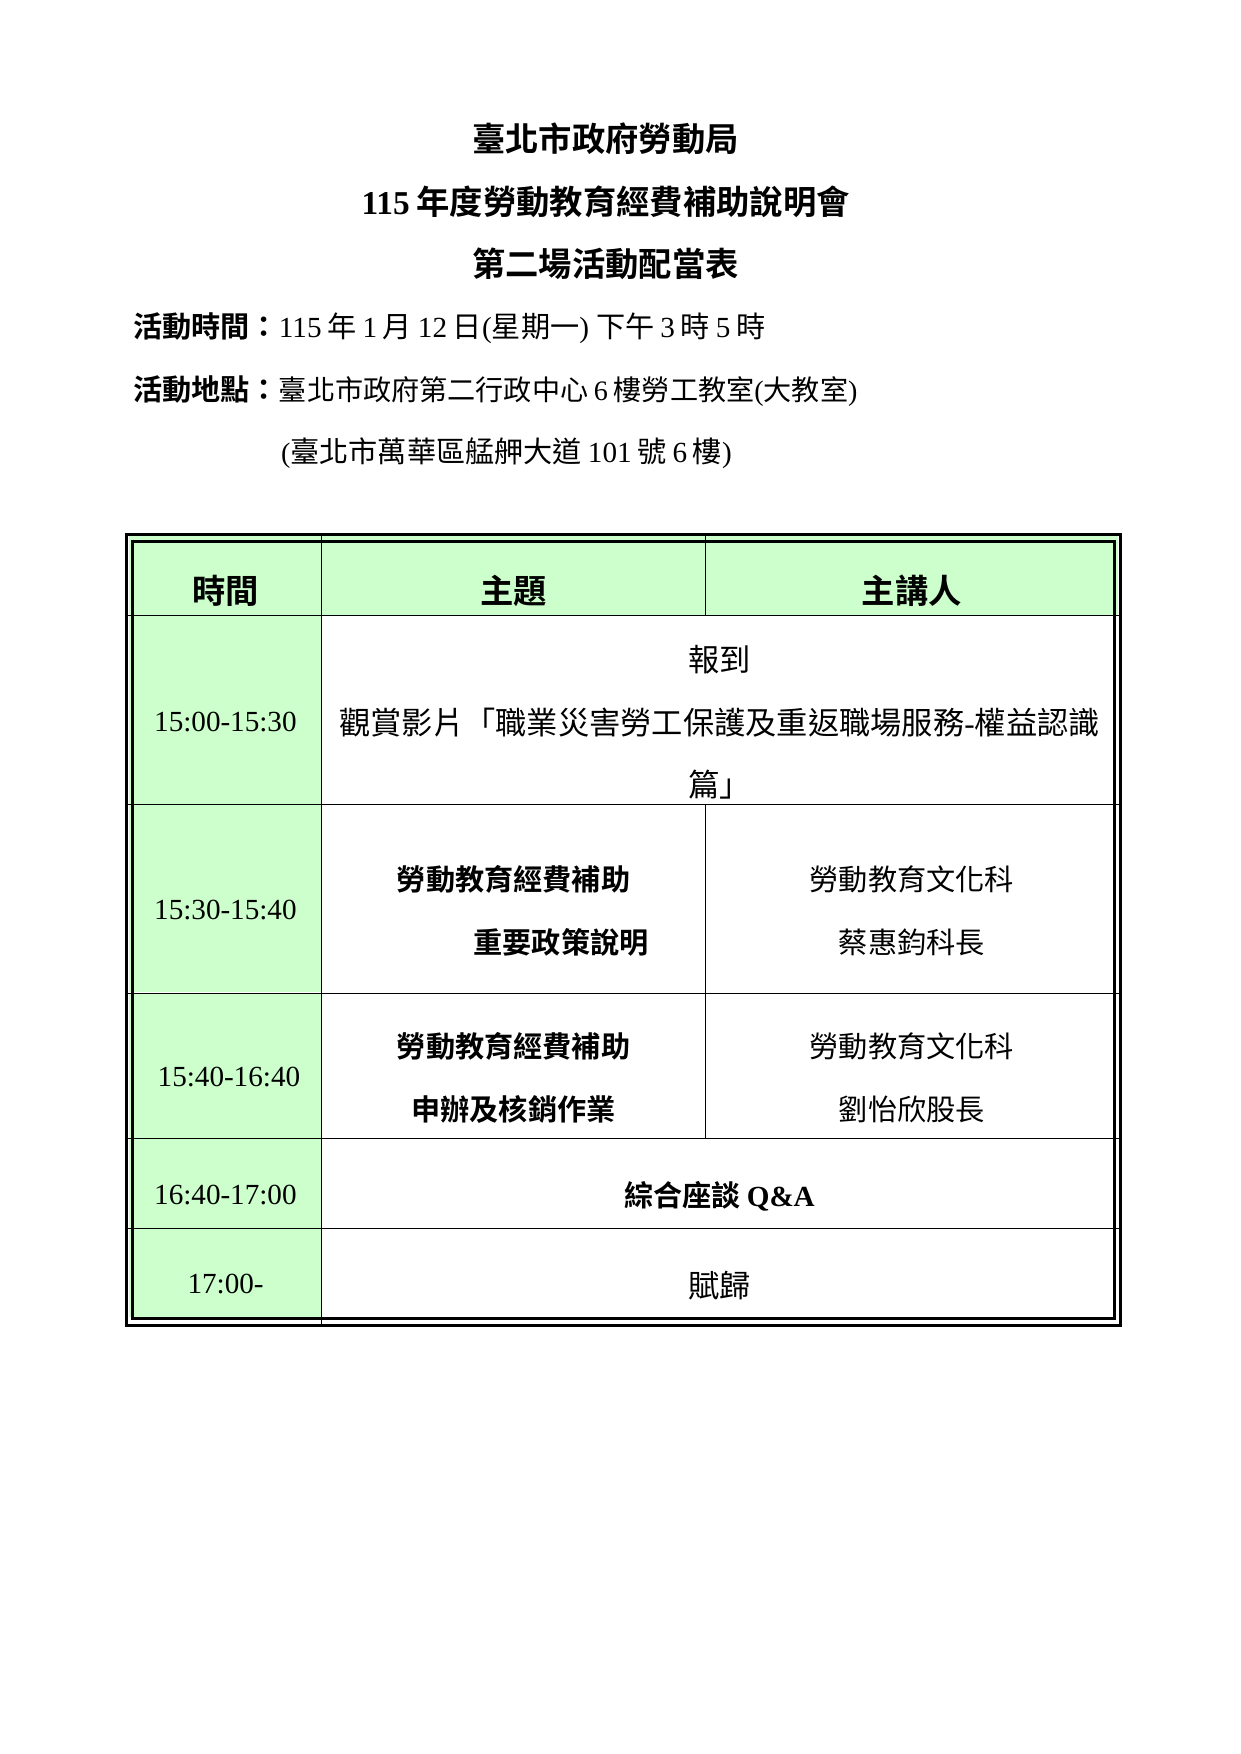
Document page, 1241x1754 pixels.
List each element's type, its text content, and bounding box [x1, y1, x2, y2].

text 115年度勞動教育經費補助說明會 [133, 158, 1078, 221]
table_cell 15:40-16:40 [134, 994, 321, 1138]
table_cell 勞動教育文化科 劉怡欣股長 [706, 994, 1113, 1138]
text 活動時間：115年1月12日(星期一) 下午3時5時 [133, 283, 1078, 346]
table_cell 15:00-15:30 [134, 616, 321, 804]
table_cell 17:00- [134, 1229, 321, 1317]
table_header [322, 536, 705, 540]
text 活動地點：臺北市政府第二行政中心6樓勞工教室(大教室) [133, 346, 1078, 408]
text (臺北市萬華區艋舺大道101號6樓) [281, 408, 1078, 471]
table_header 主題 [322, 543, 705, 615]
table_cell 賦歸 [322, 1229, 1113, 1317]
text 第二場活動配當表 [133, 221, 1078, 283]
table_cell 報到 觀賞影片「職業災害勞工保護及重返職場服務-權益認識篇」 [322, 616, 1113, 804]
table_cell 16:40-17:00 [134, 1139, 321, 1228]
table_cell 勞動教育文化科 蔡惠鈞科長 [706, 805, 1113, 992]
text 臺北市政府勞動局 [133, 96, 1078, 158]
table_cell 綜合座談Q&A [322, 1139, 1113, 1228]
table_cell 勞動教育經費補助 重要政策說明 [322, 805, 705, 992]
table_cell 勞動教育經費補助 申辦及核銷作業 [322, 994, 705, 1138]
table_header 主講人 [706, 536, 1118, 615]
table_header 時間 [129, 536, 321, 615]
table_cell 15:30-15:40 [134, 805, 321, 992]
